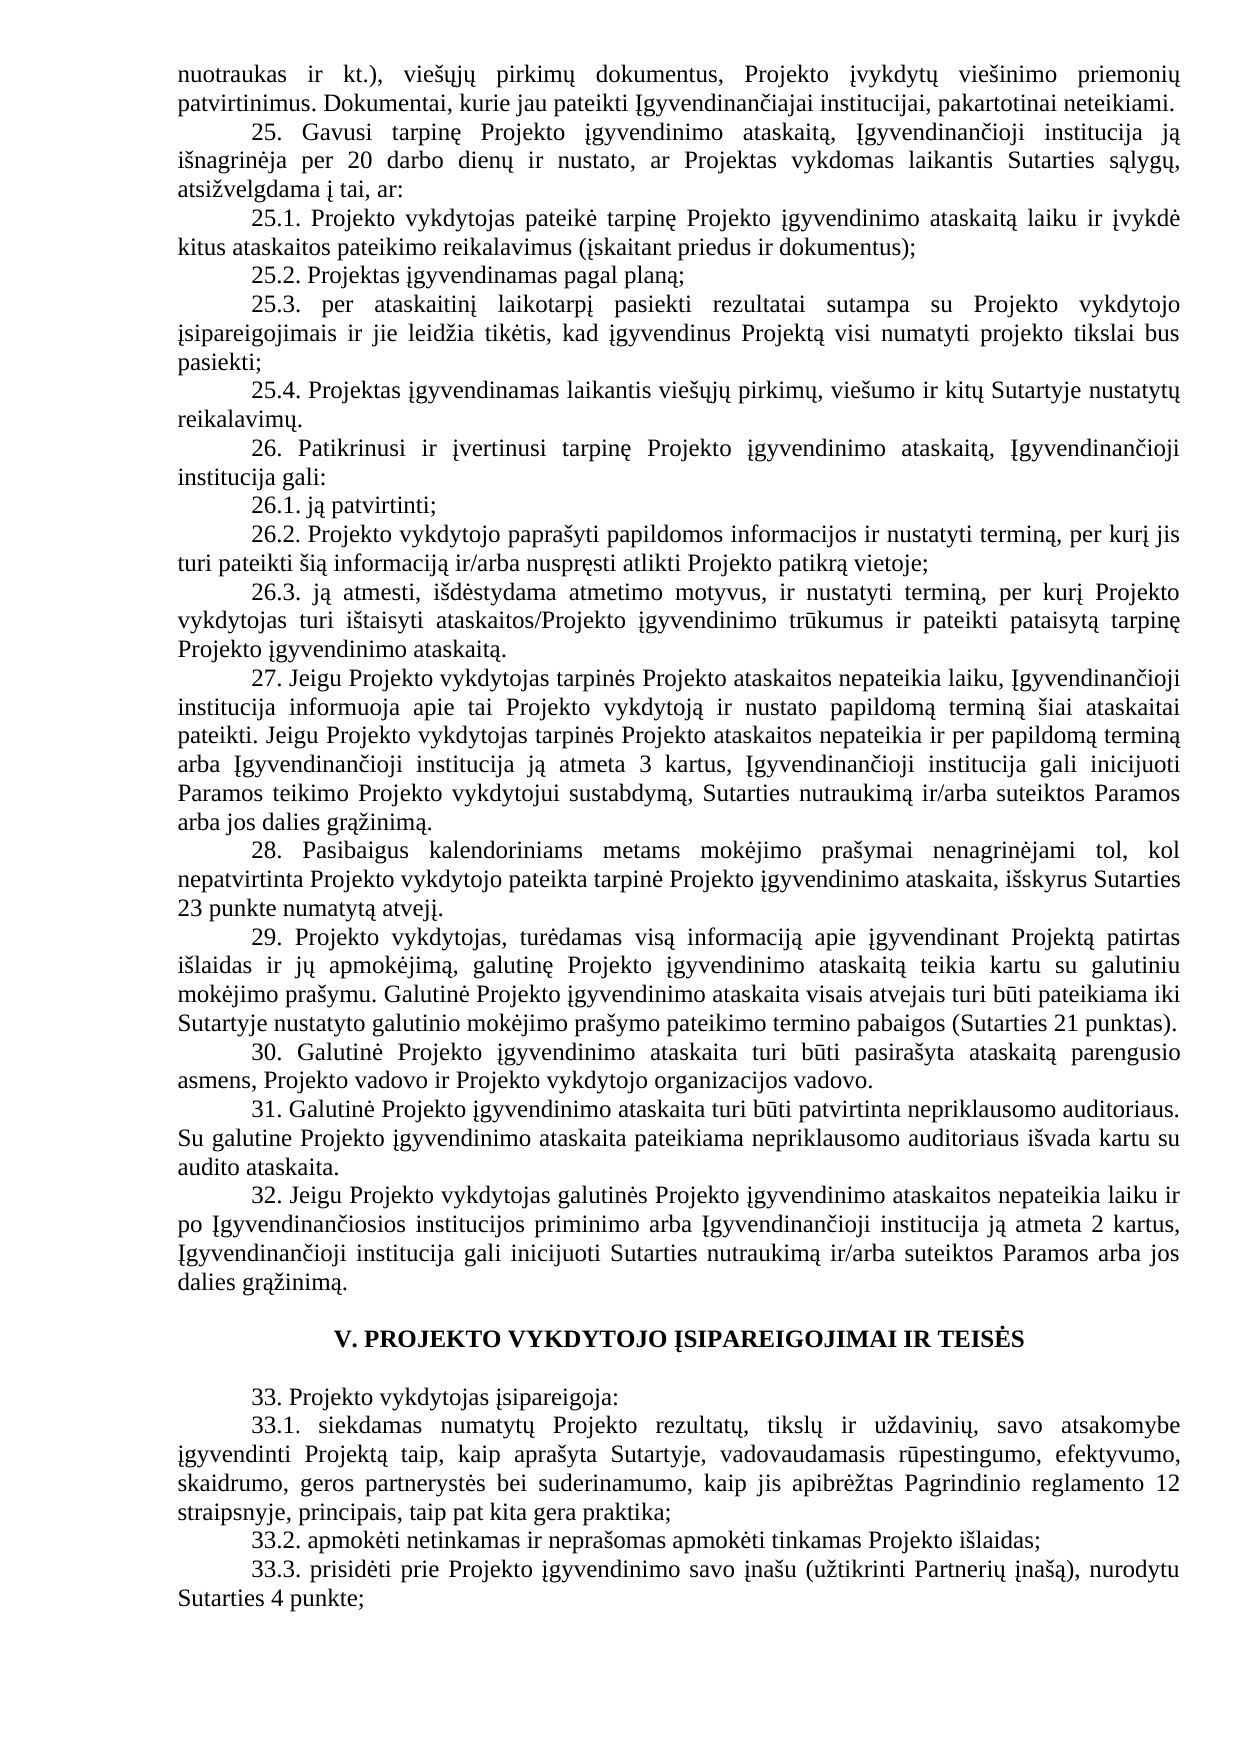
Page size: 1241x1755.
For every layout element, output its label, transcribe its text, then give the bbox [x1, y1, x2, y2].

text 26. Patikrinusi ir įvertinusi tarpinę Projekto įgyvendinimo ataskaitą, Įgyvendinančioji institucija gali: [177, 433, 1181, 490]
text 26.3. ją atmesti, išdėstydama atmetimo motyvus, ir nustatyti terminą, per kurį Projekto vykdytojas turi ištaisyti ataskaitos/Projekto įgyvendinimo trūkumus ir pateikti pataisytą tarpinę Projekto įgyvendinimo ataskaitą. [177, 577, 1181, 663]
text 33.3. prisidėti prie Projekto įgyvendinimo savo įnašu (užtikrinti Partnerių įnašą), nurodytu Sutarties 4 punkte; [177, 1554, 1181, 1612]
text 26.2. Projekto vykdytojo paprašyti papildomos informacijos ir nustatyti terminą, per kurį jis turi pateikti šią informaciją ir/arba nuspręsti atlikti Projekto patikrą vietoje; [177, 519, 1181, 577]
text 33.2. apmokėti netinkamas ir neprašomas apmokėti tinkamas Projekto išlaidas; [177, 1525, 1181, 1554]
text 26.1. ją patvirtinti; [177, 490, 1181, 519]
text 31. Galutinė Projekto įgyvendinimo ataskaita turi būti patvirtinta nepriklausomo auditoriaus. Su galutine Projekto įgyvendinimo ataskaita pateikiama nepriklausomo auditoriaus išvada kartu su audito ataskaita. [177, 1094, 1181, 1180]
text 32. Jeigu Projekto vykdytojas galutinės Projekto įgyvendinimo ataskaitos nepateikia laiku ir po Įgyvendinančiosios institucijos priminimo arba Įgyvendinančioji institucija ją atmeta 2 kartus, Įgyvendinančioji institucija gali inicijuoti Sutarties nutraukimą ir/arba suteiktos Paramos arba jos dalies grąžinimą. [177, 1180, 1181, 1295]
text 25.2. Projektas įgyvendinamas pagal planą; [177, 260, 1181, 289]
text 30. Galutinė Projekto įgyvendinimo ataskaita turi būti pasirašyta ataskaitą parengusio asmens, Projekto vadovo ir Projekto vykdytojo organizacijos vadovo. [177, 1037, 1181, 1094]
text 33.1. siekdamas numatytų Projekto rezultatų, tikslų ir uždavinių, savo atsakomybe įgyvendinti Projektą taip, kaip aprašyta Sutartyje, vadovaudamasis rūpestingumo, efektyvumo, skaidrumo, geros partnerystės bei suderinamumo, kaip jis apibrėžtas Pagrindinio reglamento 12 straipsnyje, principais, taip pat kita gera praktika; [177, 1410, 1181, 1525]
text nuotraukas ir kt.), viešųjų pirkimų dokumentus, Projekto įvykdytų viešinimo priemonių patvirtinimus. Dokumentai, kurie jau pateikti Įgyvendinančiajai institucijai, pakartotinai neteikiami. [177, 59, 1181, 117]
text V. PROJEKTO VYKDYTOJO ĮSIPAREIGOJIMAI IR TEISĖS [177, 1324, 1181, 1353]
text 25. Gavusi tarpinę Projekto įgyvendinimo ataskaitą, Įgyvendinančioji institucija ją išnagrinėja per 20 darbo dienų ir nustato, ar Projektas vykdomas laikantis Sutarties sąlygų, atsižvelgdama į tai, ar: [177, 117, 1181, 203]
text 25.4. Projektas įgyvendinamas laikantis viešųjų pirkimų, viešumo ir kitų Sutartyje nustatytų reikalavimų. [177, 375, 1181, 433]
text 29. Projekto vykdytojas, turėdamas visą informaciją apie įgyvendinant Projektą patirtas išlaidas ir jų apmokėjimą, galutinę Projekto įgyvendinimo ataskaitą teikia kartu su galutiniu mokėjimo prašymu. Galutinė Projekto įgyvendinimo ataskaita visais atvejais turi būti pateikiama iki Sutartyje nustatyto galutinio mokėjimo prašymo pateikimo termino pabaigos (Sutarties 21 punktas). [177, 922, 1181, 1037]
text 27. Jeigu Projekto vykdytojas tarpinės Projekto ataskaitos nepateikia laiku, Įgyvendinančioji institucija informuoja apie tai Projekto vykdytoją ir nustato papildomą terminą šiai ataskaitai pateikti. Jeigu Projekto vykdytojas tarpinės Projekto ataskaitos nepateikia ir per papildomą terminą arba Įgyvendinančioji institucija ją atmeta 3 kartus, Įgyvendinančioji institucija gali inicijuoti Paramos teikimo Projekto vykdytojui sustabdymą, Sutarties nutraukimą ir/arba suteiktos Paramos arba jos dalies grąžinimą. [177, 663, 1181, 835]
text 28. Pasibaigus kalendoriniams metams mokėjimo prašymai nenagrinėjami tol, kol nepatvirtinta Projekto vykdytojo pateikta tarpinė Projekto įgyvendinimo ataskaita, išskyrus Sutarties 23 punkte numatytą atvejį. [177, 835, 1181, 922]
text 25.1. Projekto vykdytojas pateikė tarpinę Projekto įgyvendinimo ataskaitą laiku ir įvykdė kitus ataskaitos pateikimo reikalavimus (įskaitant priedus ir dokumentus); [177, 203, 1181, 260]
text 33. Projekto vykdytojas įsipareigoja: [177, 1382, 1181, 1410]
text 25.3. per ataskaitinį laikotarpį pasiekti rezultatai sutampa su Projekto vykdytojo įsipareigojimais ir jie leidžia tikėtis, kad įgyvendinus Projektą visi numatyti projekto tikslai bus pasiekti; [177, 289, 1181, 375]
